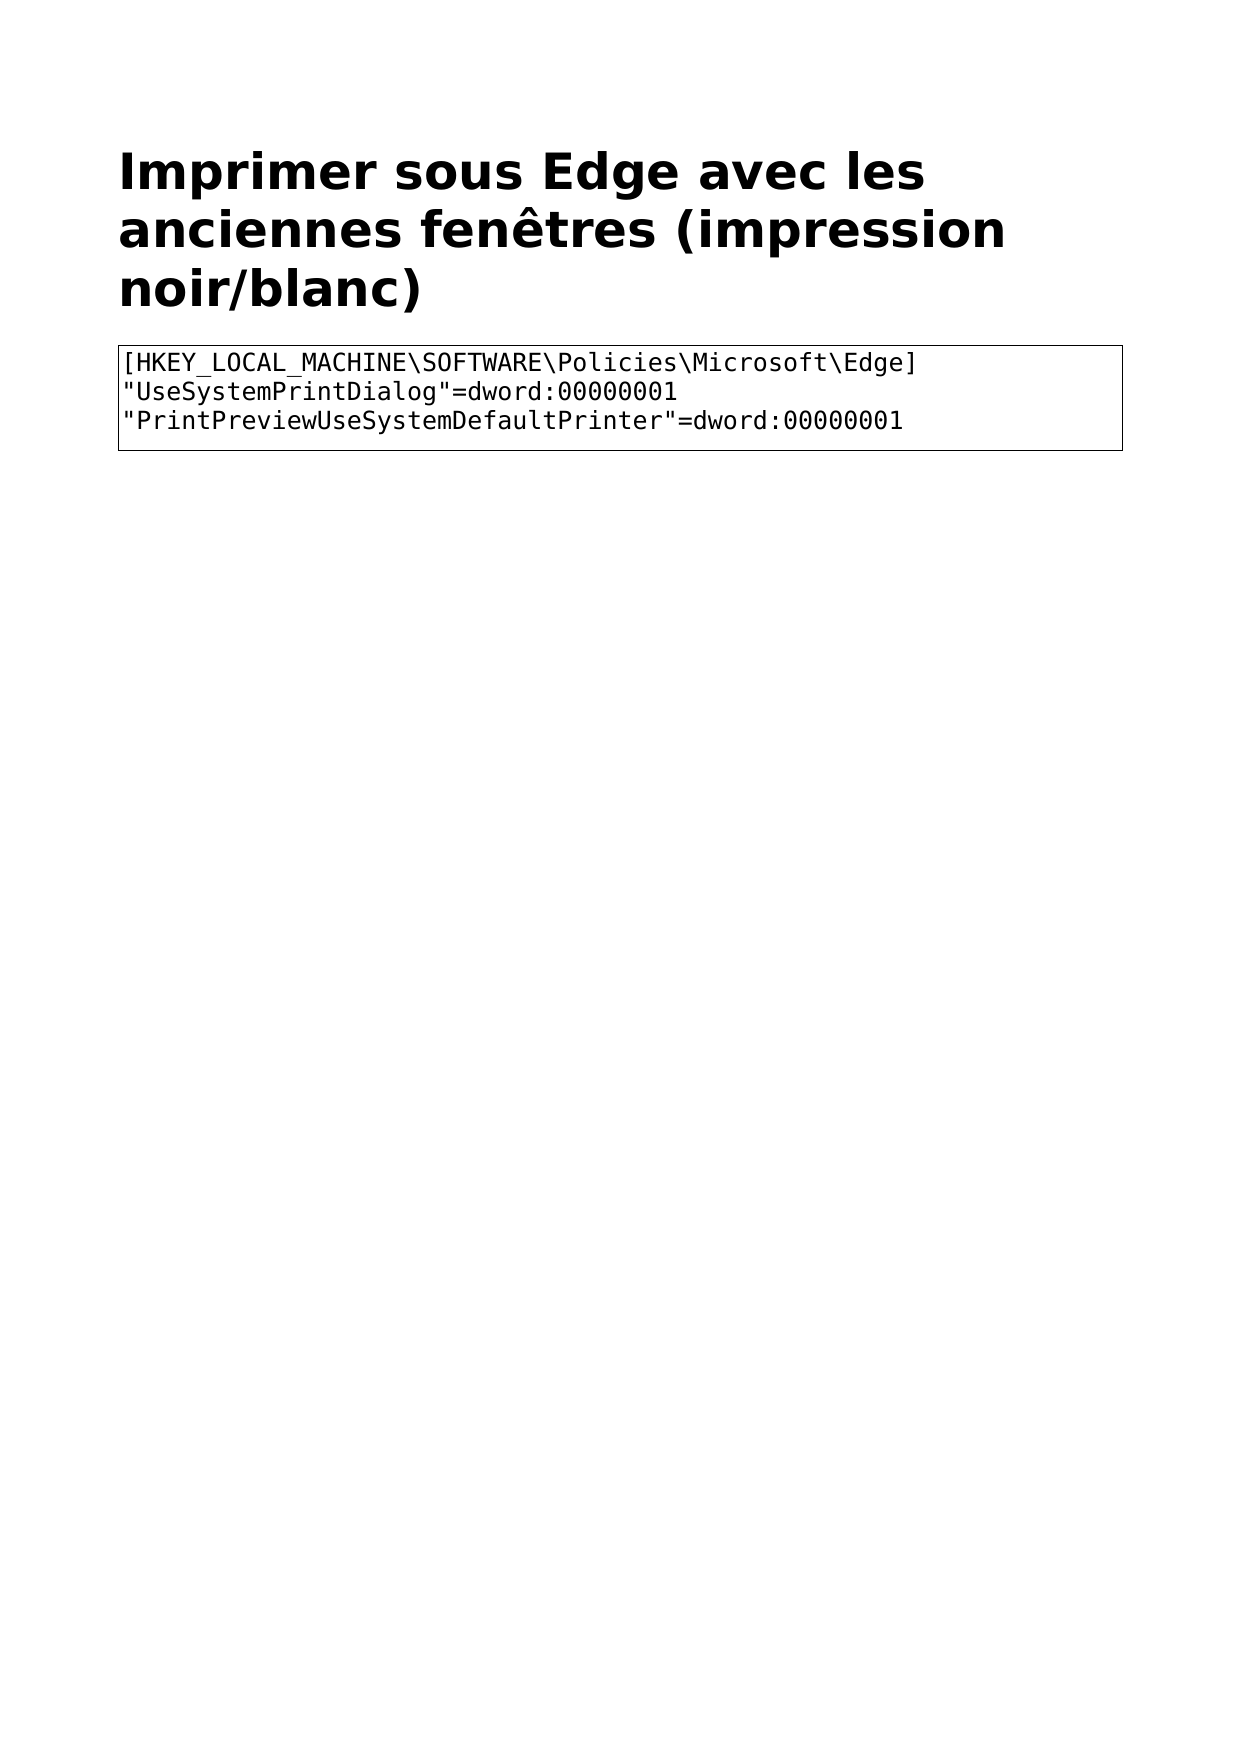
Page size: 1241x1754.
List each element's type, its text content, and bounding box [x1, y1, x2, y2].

table_header [HKEY_LOCAL_MACHINE\SOFTWARE\Policies\Microsoft\Edge] "UseSystemPrintDialog"=dword:00000001 "PrintPreviewUseSystemDefaultPrinter"=dword:00000001 [119, 346, 1122, 450]
subtitle Imprimer sous Edge avec les anciennes fenêtres (impression noir/blanc) [118, 143, 1122, 318]
